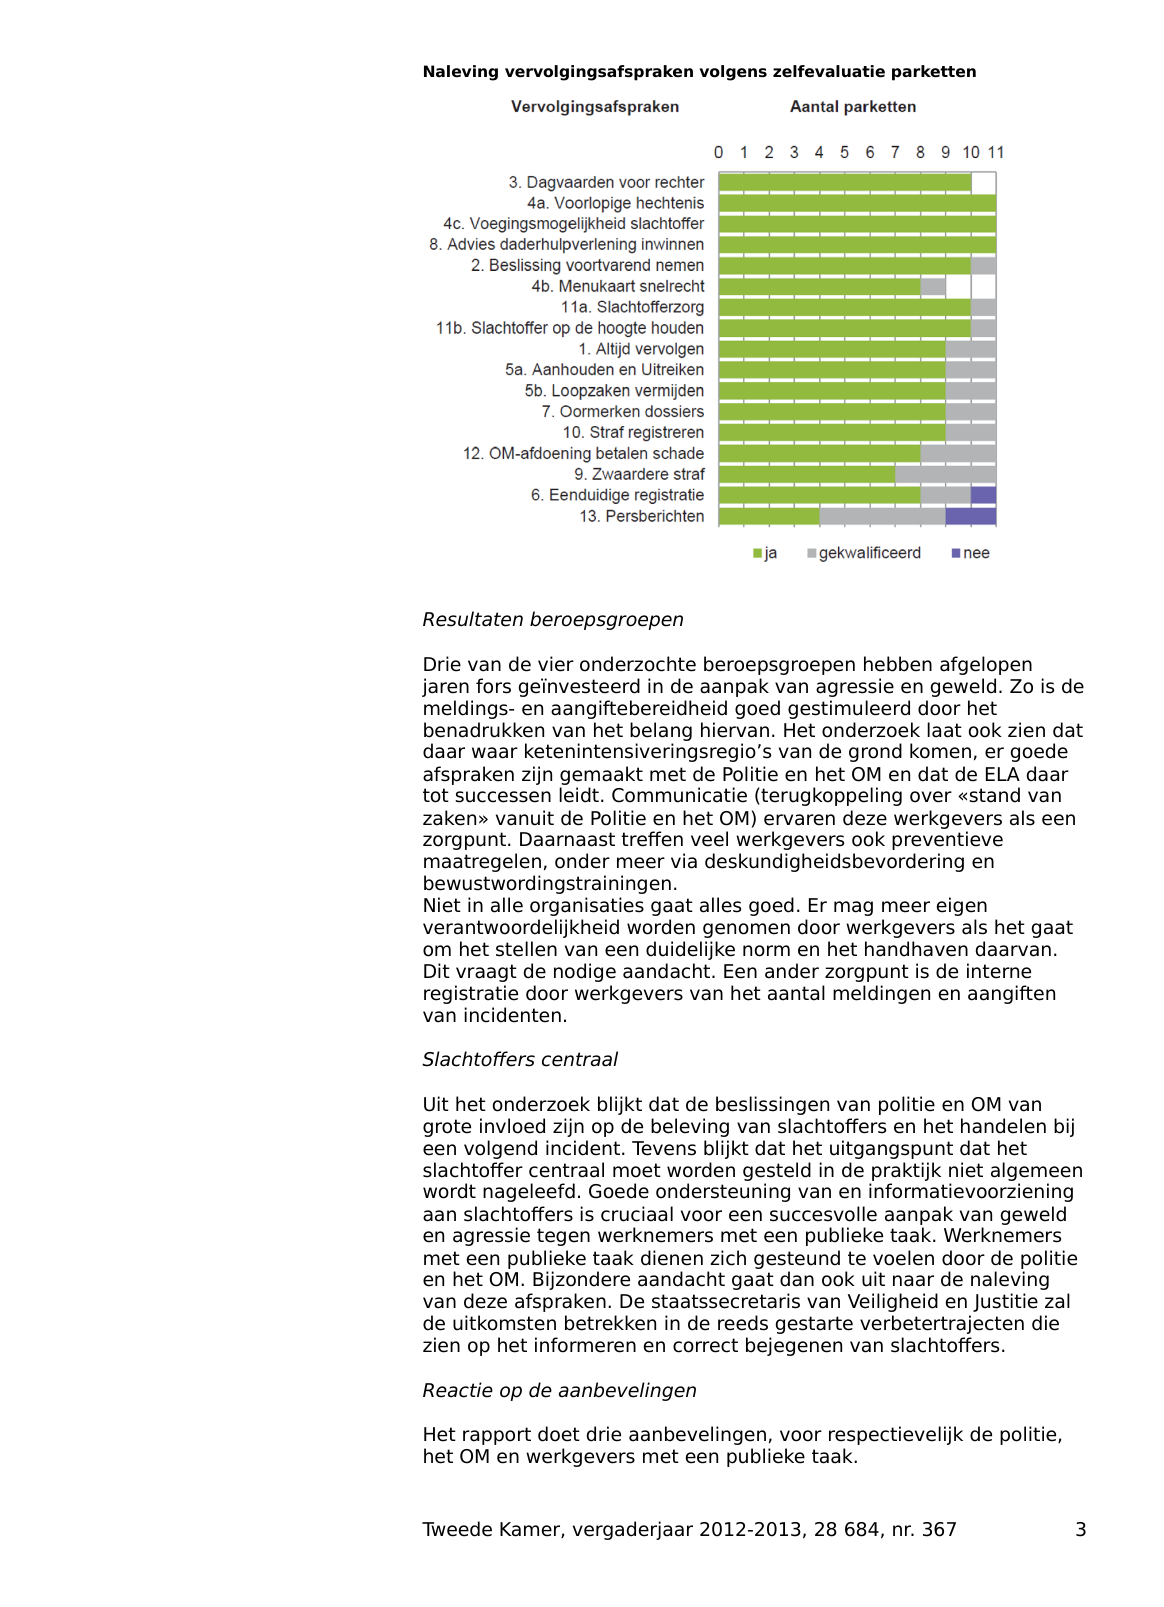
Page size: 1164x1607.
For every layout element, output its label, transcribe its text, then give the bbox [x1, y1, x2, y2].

picture [422, 92, 1013, 566]
subtitle Resultaten beroepsgroepen [422, 609, 1087, 631]
subtitle Reactie op de aanbevelingen [422, 1379, 1087, 1401]
text Naleving vervolgingsafspraken volgens zelfevaluatie parketten [422, 63, 1013, 81]
text Niet in alle organisaties gaat alles goed. Er mag meer eigen verantwoordelijkheid worden genomen door werkgevers als het gaat om het stellen van een duidelijke norm en het handhaven daarvan. Dit vraagt de nodige aandacht. Een ander zorgpunt is de interne registratie door werkgevers van het aantal meldingen en aangiften van incidenten. [422, 895, 1087, 1027]
text Het rapport doet drie aanbevelingen, voor respectievelijk de politie, het OM en werkgevers met een publieke taak. [422, 1424, 1087, 1468]
text Drie van de vier onderzochte beroepsgroepen hebben afgelopen jaren fors geïnvesteerd in de aanpak van agressie en geweld. Zo is de meldings- en aangiftebereidheid goed gestimuleerd door het benadrukken van het belang hiervan. Het onderzoek laat ook zien dat daar waar ketenintensiveringsregio’s van de grond komen, er goede afspraken zijn gemaakt met de Politie en het OM en dat de ELA daar tot successen leidt. Communicatie (terugkoppeling over «stand van zaken» vanuit de Politie en het OM) ervaren deze werkgevers als een zorgpunt. Daarnaast treffen veel werkgevers ook preventieve maatregelen, onder meer via deskundigheidsbevordering en bewustwordingstrainingen. [422, 653, 1087, 895]
subtitle Slachtoffers centraal [422, 1049, 1087, 1071]
text Uit het onderzoek blijkt dat de beslissingen van politie en OM van grote invloed zijn op de beleving van slachtoffers en het handelen bij een volgend incident. Tevens blijkt dat het uitgangspunt dat het slachtoffer centraal moet worden gesteld in de praktijk niet algemeen wordt nageleefd. Goede ondersteuning van en informatievoorziening aan slachtoffers is cruciaal voor een succesvolle aanpak van geweld en agressie tegen werknemers met een publieke taak. Werknemers met een publieke taak dienen zich gesteund te voelen door de politie en het OM. Bijzondere aandacht gaat dan ook uit naar de naleving van deze afspraken. De staatssecretaris van Veiligheid en Justitie zal de uitkomsten betrekken in de reeds gestarte verbetertrajecten die zien op het informeren en correct bejegenen van slachtoffers. [422, 1093, 1087, 1357]
